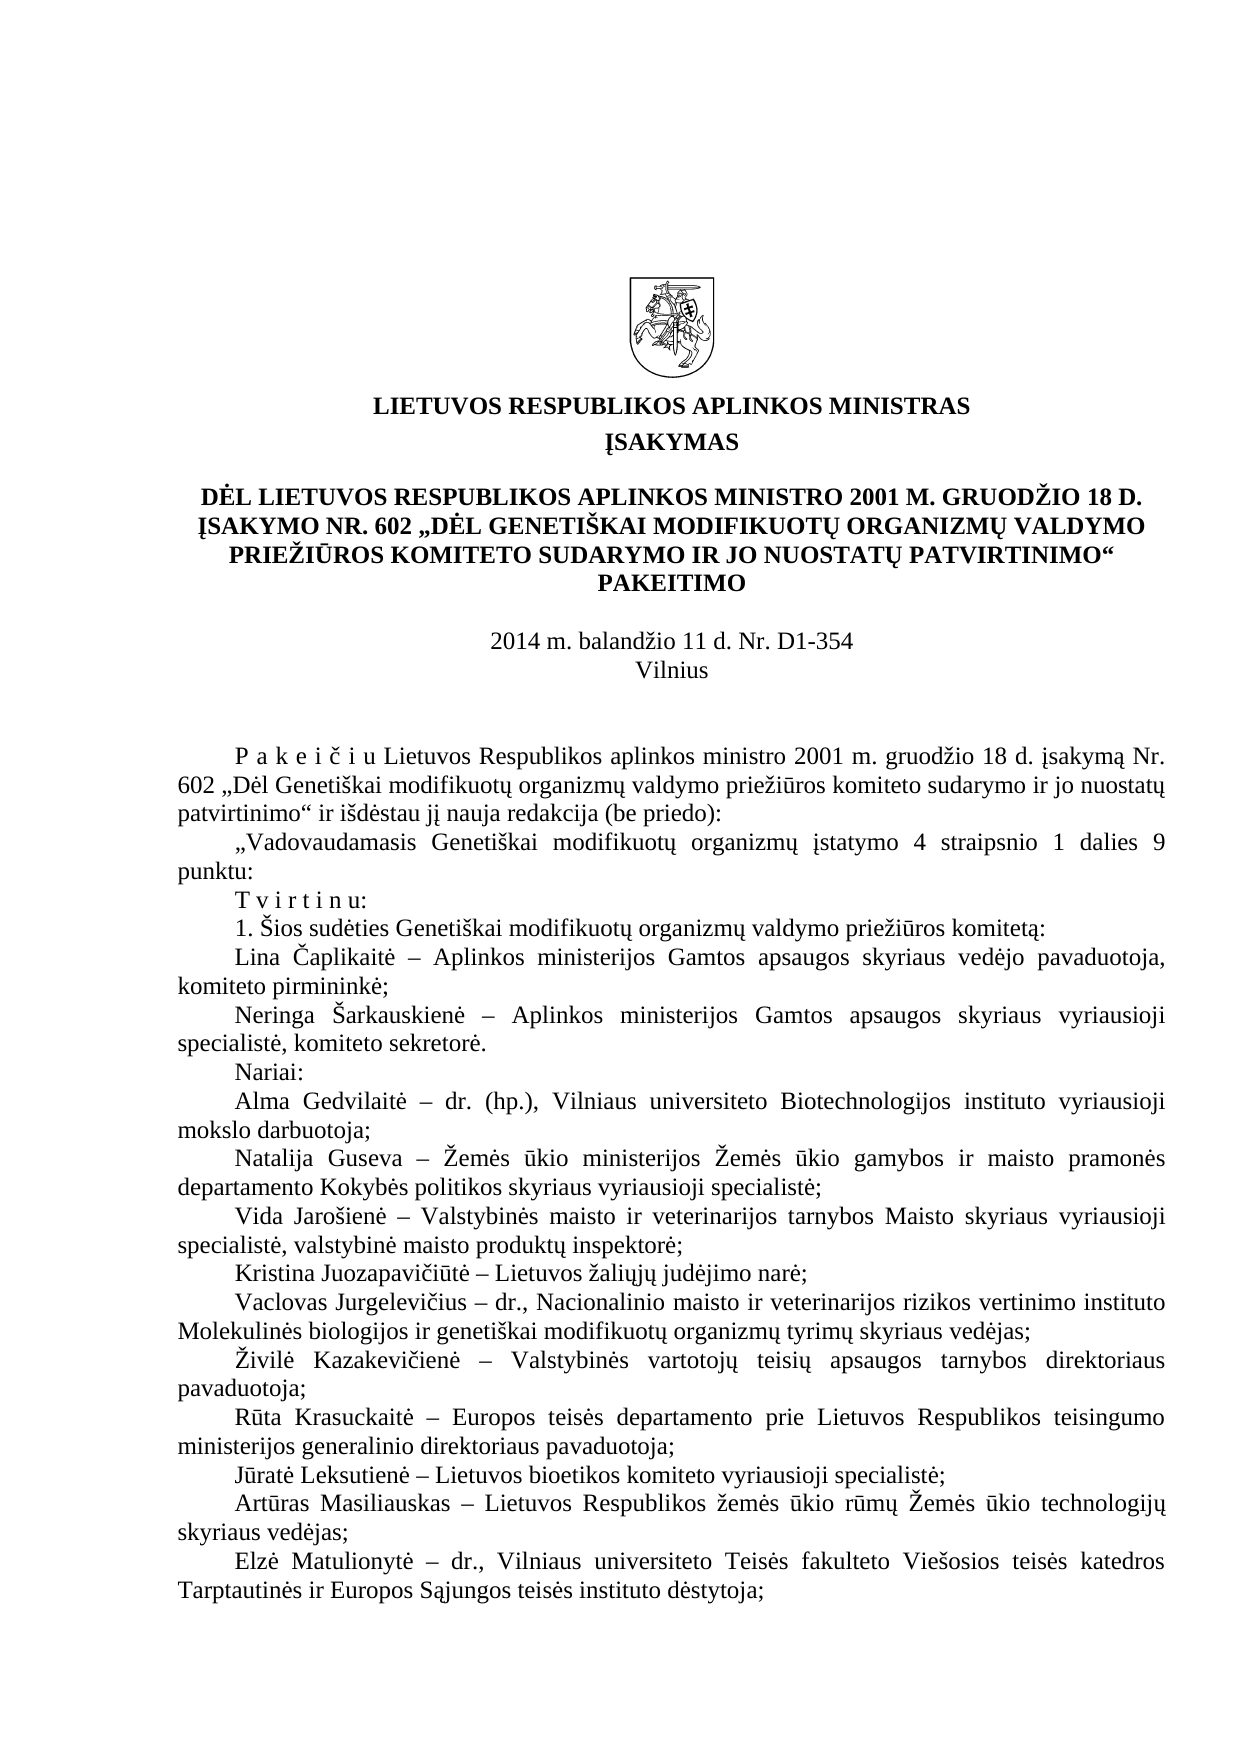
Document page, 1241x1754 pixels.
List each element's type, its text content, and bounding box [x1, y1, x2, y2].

text Kristina Juozapavičiūtė – Lietuvos žaliųjų judėjimo narė; [177, 1258, 1166, 1287]
text 2014 m. balandžio 11 d. Nr. D1-354 [177, 626, 1166, 655]
text Vida Jarošienė – Valstybinės maisto ir veterinarijos tarnybos Maisto skyriaus vyriausioji specialistė, valstybinė maisto produktų inspektorė; [177, 1201, 1166, 1258]
text Rūta Krasuckaitė – Europos teisės departamento prie Lietuvos Respublikos teisingumo ministerijos generalinio direktoriaus pavaduotoja; [177, 1402, 1166, 1460]
text Vilnius [177, 655, 1166, 683]
text 1. Šios sudėties Genetiškai modifikuotų organizmų valdymo priežiūros komitetą: [177, 913, 1166, 942]
text Lina Čaplikaitė – Aplinkos ministerijos Gamtos apsaugos skyriaus vedėjo pavaduotoja, komiteto pirmininkė; [177, 942, 1166, 1000]
text P a k e i č i u Lietuvos Respublikos aplinkos ministro 2001 m. gruodžio 18 d. įsakymą Nr. 602 „Dėl Genetiškai modifikuotų organizmų valdymo priežiūros komiteto sudarymo ir jo nuostatų patvirtinimo“ ir išdėstau jį nauja redakcija (be priedo): [177, 741, 1166, 827]
text Alma Gedvilaitė – dr. (hp.), Vilniaus universiteto Biotechnologijos instituto vyriausioji mokslo darbuotoja; [177, 1086, 1166, 1143]
text Živilė Kazakevičienė – Valstybinės vartotojų teisių apsaugos tarnybos direktoriaus pavaduotoja; [177, 1345, 1166, 1402]
text Elzė Matulionytė – dr., Vilniaus universiteto Teisės fakulteto Viešosios teisės katedros Tarptautinės ir Europos Sąjungos teisės instituto dėstytoja; [177, 1546, 1166, 1603]
text Neringa Šarkauskienė – Aplinkos ministerijos Gamtos apsaugos skyriaus vyriausioji specialistė, komiteto sekretorė. [177, 1000, 1166, 1057]
text Nariai: [177, 1057, 1166, 1086]
text DĖL LIETUVOS RESPUBLIKOS APLINKOS MINISTRO 2001 M. GRUODŽIO 18 D. ĮSAKYMO NR. 602 „DĖL GENETIŠKAI MODIFIKUOTŲ ORGANIZMŲ VALDYMO PRIEŽIŪROS KOMITETO SUDARYMO IR JO NUOSTATŲ PATVIRTINIMO“ PAKEITIMO [177, 482, 1166, 597]
text ĮSAKYMAS [177, 427, 1166, 456]
text Natalija Guseva – Žemės ūkio ministerijos Žemės ūkio gamybos ir maisto pramonės departamento Kokybės politikos skyriaus vyriausioji specialistė; [177, 1143, 1166, 1201]
text Jūratė Leksutienė – Lietuvos bioetikos komiteto vyriausioji specialistė; [177, 1460, 1166, 1488]
text Artūras Masiliauskas – Lietuvos Respublikos žemės ūkio rūmų Žemės ūkio technologijų skyriaus vedėjas; [177, 1488, 1166, 1546]
text LIETUVOS RESPUBLIKOS APLINKOS MINISTRAS [177, 391, 1166, 420]
text T v i r t i n u: [177, 885, 1166, 913]
text „Vadovaudamasis Genetiškai modifikuotų organizmų įstatymo 4 straipsnio 1 dalies 9 punktu: [177, 827, 1166, 885]
text Vaclovas Jurgelevičius – dr., Nacionalinio maisto ir veterinarijos rizikos vertinimo instituto Molekulinės biologijos ir genetiškai modifikuotų organizmų tyrimų skyriaus vedėjas; [177, 1287, 1166, 1345]
